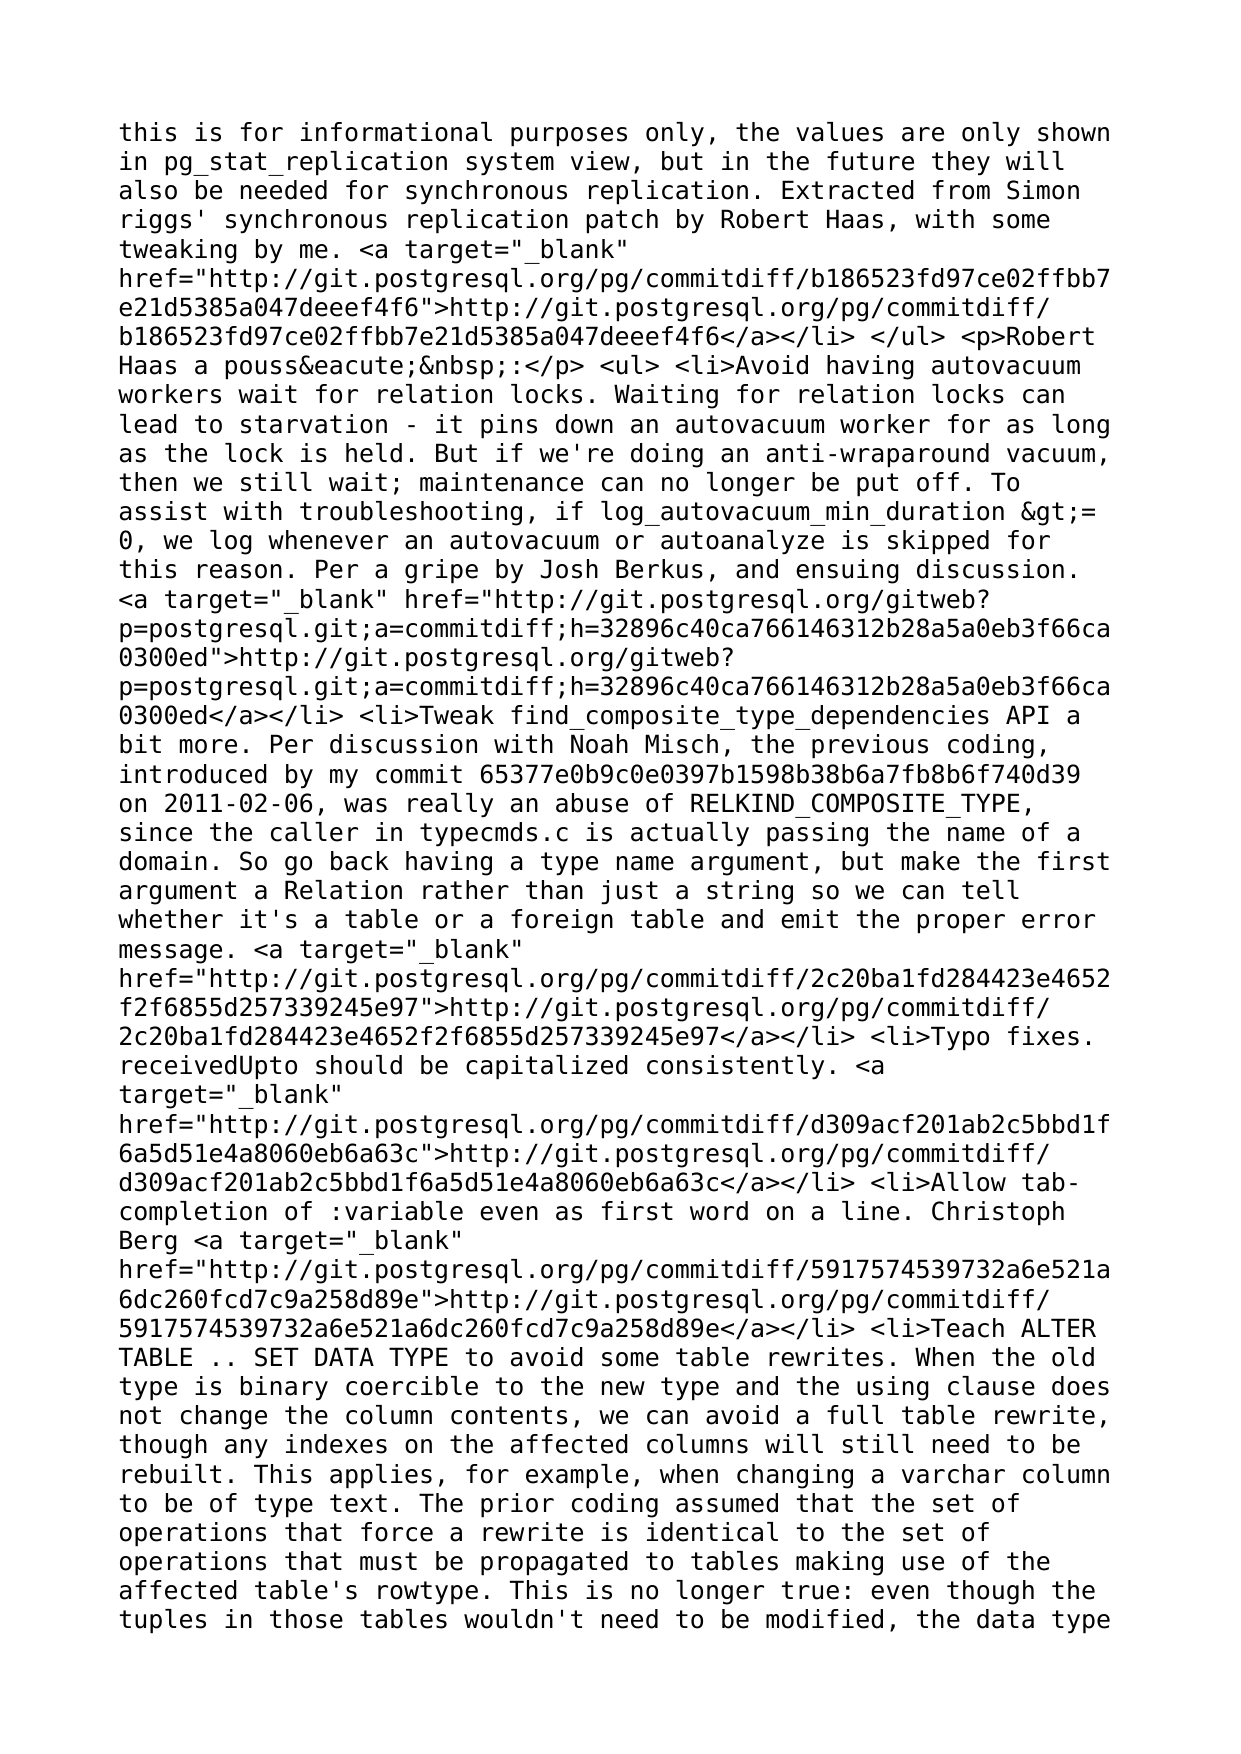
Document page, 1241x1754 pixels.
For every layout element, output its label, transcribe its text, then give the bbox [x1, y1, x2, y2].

text this is for informational purposes only, the values are only shown in pg_stat_replication system view, but in the future they will also be needed for synchronous replication. Extracted from Simon riggs' synchronous replication patch by Robert Haas, with some tweaking by me. <a target="_blank" href="http://git.postgresql.org/pg/commitdiff/b186523fd97ce02ffbb7e21d5385a047deeef4f6">http://git.postgresql.org/pg/commitdiff/b186523fd97ce02ffbb7e21d5385a047deeef4f6</a></li> </ul> <p>Robert Haas a pouss&eacute;&nbsp;:</p> <ul> <li>Avoid having autovacuum workers wait for relation locks. Waiting for relation locks can lead to starvation - it pins down an autovacuum worker for as long as the lock is held. But if we're doing an anti-wraparound vacuum, then we still wait; maintenance can no longer be put off. To assist with troubleshooting, if log_autovacuum_min_duration &gt;= 0, we log whenever an autovacuum or autoanalyze is skipped for this reason. Per a gripe by Josh Berkus, and ensuing discussion. <a target="_blank" href="http://git.postgresql.org/gitweb?p=postgresql.git;a=commitdiff;h=32896c40ca766146312b28a5a0eb3f66ca0300ed">http://git.postgresql.org/gitweb?p=postgresql.git;a=commitdiff;h=32896c40ca766146312b28a5a0eb3f66ca0300ed</a></li> <li>Tweak find_composite_type_dependencies API a bit more. Per discussion with Noah Misch, the previous coding, introduced by my commit 65377e0b9c0e0397b1598b38b6a7fb8b6f740d39 on 2011-02-06, was really an abuse of RELKIND_COMPOSITE_TYPE, since the caller in typecmds.c is actually passing the name of a domain. So go back having a type name argument, but make the first argument a Relation rather than just a string so we can tell whether it's a table or a foreign table and emit the proper error message. <a target="_blank" href="http://git.postgresql.org/pg/commitdiff/2c20ba1fd284423e4652f2f6855d257339245e97">http://git.postgresql.org/pg/commitdiff/2c20ba1fd284423e4652f2f6855d257339245e97</a></li> <li>Typo fixes. receivedUpto should be capitalized consistently. <a target="_blank" href="http://git.postgresql.org/pg/commitdiff/d309acf201ab2c5bbd1f6a5d51e4a8060eb6a63c">http://git.postgresql.org/pg/commitdiff/d309acf201ab2c5bbd1f6a5d51e4a8060eb6a63c</a></li> <li>Allow tab-completion of :variable even as first word on a line. Christoph Berg <a target="_blank" href="http://git.postgresql.org/pg/commitdiff/5917574539732a6e521a6dc260fcd7c9a258d89e">http://git.postgresql.org/pg/commitdiff/5917574539732a6e521a6dc260fcd7c9a258d89e</a></li> <li>Teach ALTER TABLE .. SET DATA TYPE to avoid some table rewrites. When the old type is binary coercible to the new type and the using clause does not change the column contents, we can avoid a full table rewrite, though any indexes on the affected columns will still need to be rebuilt. This applies, for example, when changing a varchar column to be of type text. The prior coding assumed that the set of operations that force a rewrite is identical to the set of operations that must be propagated to tables making use of the affected table's rowtype. This is no longer true: even though the tuples in those tables wouldn't need to be modified, the data type [118, 118, 1122, 1635]
